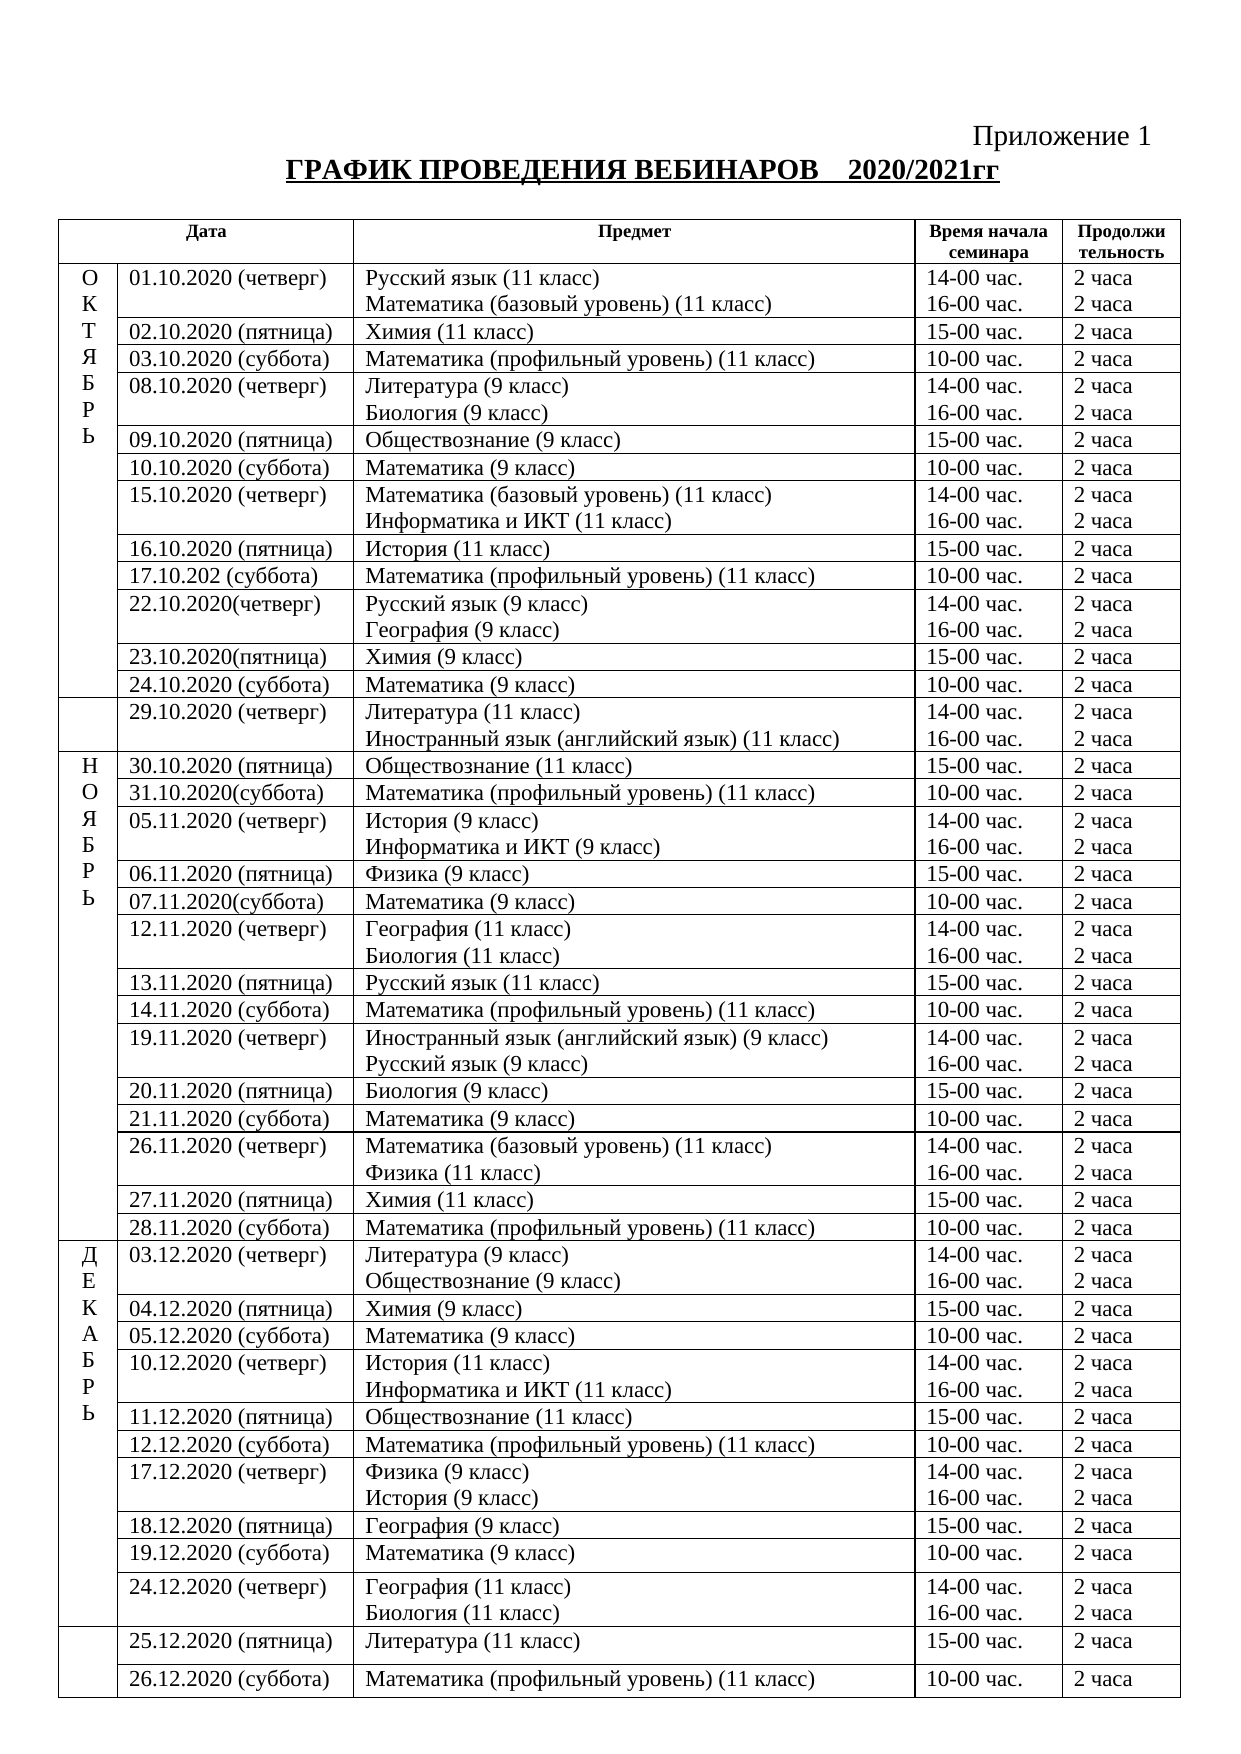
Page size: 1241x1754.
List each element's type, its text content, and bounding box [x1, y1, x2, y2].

table_cell География (11 класс) Биология (11 класс) [354, 915, 914, 968]
table_cell 15-00 час. [916, 1078, 1062, 1104]
table_cell 2 часа [1063, 562, 1180, 589]
table_cell 12.11.2020 (четверг) [118, 915, 353, 968]
table_cell 19.11.2020 (четверг) [118, 1024, 353, 1077]
table_cell [59, 698, 117, 751]
table_cell 15-00 час. [916, 1186, 1062, 1212]
table_cell 14-00 час. 16-00 час. [916, 1133, 1062, 1185]
table_cell 22.10.2020(четверг) [118, 590, 353, 642]
table_cell Математика (профильный уровень) (11 класс) [354, 779, 914, 806]
table_cell 14.11.2020 (суббота) [118, 996, 353, 1023]
table_cell 2 часа 2 часа [1063, 481, 1180, 534]
table_cell 2 часа [1063, 1322, 1180, 1348]
table_cell 2 часа 2 часа [1063, 590, 1180, 642]
table_cell 2 часа [1063, 1214, 1180, 1240]
table_cell 11.12.2020 (пятница) [118, 1403, 353, 1429]
table_cell 23.10.2020(пятница) [118, 644, 353, 670]
table_cell 2 часа 2 часа [1063, 698, 1180, 751]
table_cell 29.10.2020 (четверг) [118, 698, 353, 751]
table_cell 14-00 час. 16-00 час. [916, 1024, 1062, 1077]
table_cell География (11 класс) Биология (11 класс) [354, 1573, 914, 1626]
table_cell 14-00 час. 16-00 час. [916, 698, 1062, 751]
table_cell 2 часа [1063, 1539, 1180, 1572]
table_cell История (11 класс) [354, 535, 914, 561]
table_cell 15-00 час. [916, 1295, 1062, 1321]
table_cell 14-00 час. 16-00 час. [916, 915, 1062, 968]
table_cell Химия (9 класс) [354, 1295, 914, 1321]
table_cell 14-00 час. 16-00 час. [916, 481, 1062, 534]
table_cell Химия (11 класс) [354, 318, 914, 344]
table_cell Математика (профильный уровень) (11 класс) [354, 1214, 914, 1240]
table_cell 2 часа [1063, 888, 1180, 914]
table_cell 15-00 час. [916, 1512, 1062, 1538]
table_cell 18.12.2020 (пятница) [118, 1512, 353, 1538]
table_cell 24.10.2020 (суббота) [118, 671, 353, 697]
table_cell Физика (9 класс) История (9 класс) [354, 1458, 914, 1511]
table_cell 2 часа [1063, 1627, 1180, 1664]
table_cell 26.11.2020 (четверг) [118, 1133, 353, 1185]
table_cell 10-00 час. [916, 1539, 1062, 1572]
table_cell Математика (базовый уровень) (11 класс) Физика (11 класс) [354, 1133, 914, 1185]
table_cell 15.10.2020 (четверг) [118, 481, 353, 534]
table_cell Литература (9 класс) Биология (9 класс) [354, 373, 914, 425]
table_cell Математика (профильный уровень) (11 класс) [354, 996, 914, 1023]
table_cell Обществознание (11 класс) [354, 1403, 914, 1429]
table_cell Физика (9 класс) [354, 861, 914, 887]
table_cell 03.10.2020 (суббота) [118, 345, 353, 372]
table_cell 17.10.202 (суббота) [118, 562, 353, 589]
table_cell Иностранный язык (английский язык) (9 класс) Русский язык (9 класс) [354, 1024, 914, 1077]
table_cell 15-00 час. [916, 1627, 1062, 1664]
table_cell ДЕКАБРЬ [59, 1241, 117, 1626]
table_cell 19.12.2020 (суббота) [118, 1539, 353, 1572]
table_cell 14-00 час. 16-00 час. [916, 373, 1062, 425]
table_cell 2 часа 2 часа [1063, 1458, 1180, 1511]
table_cell 01.10.2020 (четверг) [118, 264, 353, 317]
table_cell Обществознание (11 класс) [354, 752, 914, 778]
text Приложение 1 [133, 118, 1152, 152]
table_cell 15-00 час. [916, 861, 1062, 887]
table_cell 04.12.2020 (пятница) [118, 1295, 353, 1321]
table_cell 26.12.2020 (суббота) [118, 1665, 353, 1697]
table_cell 30.10.2020 (пятница) [118, 752, 353, 778]
table_cell Математика (базовый уровень) (11 класс) Информатика и ИКТ (11 класс) [354, 481, 914, 534]
table_cell 20.11.2020 (пятница) [118, 1078, 353, 1104]
table_cell 10-00 час. [916, 779, 1062, 806]
table_cell 10-00 час. [916, 454, 1062, 480]
table_cell 07.11.2020(суббота) [118, 888, 353, 914]
table_cell 2 часа [1063, 969, 1180, 995]
table_cell История (11 класс) Информатика и ИКТ (11 класс) [354, 1350, 914, 1402]
table_cell Математика (профильный уровень) (11 класс) [354, 1665, 914, 1697]
table_cell 15-00 час. [916, 644, 1062, 670]
table_cell Математика (профильный уровень) (11 класс) [354, 345, 914, 372]
table_cell Математика (9 класс) [354, 888, 914, 914]
table_cell 10-00 час. [916, 1665, 1062, 1697]
table_cell Русский язык (11 класс) Математика (базовый уровень) (11 класс) [354, 264, 914, 317]
table_cell 2 часа 2 часа [1063, 1241, 1180, 1294]
table_cell 10-00 час. [916, 1105, 1062, 1131]
table_cell 2 часа [1063, 318, 1180, 344]
table_cell 2 часа 2 часа [1063, 807, 1180, 859]
table_cell Биология (9 класс) [354, 1078, 914, 1104]
table_cell 2 часа 2 часа [1063, 264, 1180, 317]
table_cell 15-00 час. [916, 426, 1062, 453]
table_cell 15-00 час. [916, 1403, 1062, 1429]
table_cell 21.11.2020 (суббота) [118, 1105, 353, 1131]
table_cell 06.11.2020 (пятница) [118, 861, 353, 887]
table_cell 10-00 час. [916, 1322, 1062, 1348]
table_cell 2 часа 2 часа [1063, 373, 1180, 425]
table_cell 14-00 час. 16-00 час. [916, 264, 1062, 317]
table_cell 10-00 час. [916, 996, 1062, 1023]
text ГРАФИК ПРОВЕДЕНИЯ ВЕБИНАРОВ 2020/2021гг [133, 152, 1152, 185]
table_cell 2 часа [1063, 1105, 1180, 1131]
table_cell 2 часа 2 часа [1063, 1573, 1180, 1626]
table_cell 2 часа [1063, 426, 1180, 453]
table_cell [59, 1627, 117, 1697]
table_header Дата [59, 220, 353, 263]
table_cell 08.10.2020 (четверг) [118, 373, 353, 425]
table_cell 15-00 час. [916, 969, 1062, 995]
table_cell 31.10.2020(суббота) [118, 779, 353, 806]
table_cell 2 часа [1063, 644, 1180, 670]
table_header Продолжительность [1063, 220, 1180, 263]
table_cell 14-00 час. 16-00 час. [916, 1350, 1062, 1402]
table_header Предмет [354, 220, 914, 263]
table_cell 09.10.2020 (пятница) [118, 426, 353, 453]
table_cell Математика (9 класс) [354, 454, 914, 480]
table_cell 28.11.2020 (суббота) [118, 1214, 353, 1240]
table_cell 2 часа [1063, 454, 1180, 480]
table_cell 14-00 час. 16-00 час. [916, 1241, 1062, 1294]
table_cell 05.11.2020 (четверг) [118, 807, 353, 859]
table_cell 05.12.2020 (суббота) [118, 1322, 353, 1348]
table_cell Математика (9 класс) [354, 671, 914, 697]
table_cell 10.10.2020 (суббота) [118, 454, 353, 480]
table_cell Математика (9 класс) [354, 1539, 914, 1572]
table_cell Русский язык (11 класс) [354, 969, 914, 995]
table_cell Химия (9 класс) [354, 644, 914, 670]
table_cell География (9 класс) [354, 1512, 914, 1538]
table_cell 15-00 час. [916, 535, 1062, 561]
table_cell 24.12.2020 (четверг) [118, 1573, 353, 1626]
table_cell 2 часа 2 часа [1063, 915, 1180, 968]
table_cell 12.12.2020 (суббота) [118, 1431, 353, 1457]
table_cell 14-00 час. 16-00 час. [916, 1458, 1062, 1511]
table_cell 2 часа [1063, 1186, 1180, 1212]
table_cell 27.11.2020 (пятница) [118, 1186, 353, 1212]
table_cell 2 часа [1063, 1431, 1180, 1457]
table_cell 15-00 час. [916, 752, 1062, 778]
table_cell Литература (11 класс) [354, 1627, 914, 1664]
table_cell 2 часа [1063, 1403, 1180, 1429]
table_cell 03.12.2020 (четверг) [118, 1241, 353, 1294]
table_cell 10-00 час. [916, 1431, 1062, 1457]
table_cell 17.12.2020 (четверг) [118, 1458, 353, 1511]
table_cell 10-00 час. [916, 345, 1062, 372]
table_cell Математика (профильный уровень) (11 класс) [354, 562, 914, 589]
table_cell Обществознание (9 класс) [354, 426, 914, 453]
table_cell 13.11.2020 (пятница) [118, 969, 353, 995]
table_cell 2 часа 2 часа [1063, 1133, 1180, 1185]
table_cell 14-00 час. 16-00 час. [916, 807, 1062, 859]
table_cell 10-00 час. [916, 1214, 1062, 1240]
table_cell 2 часа [1063, 779, 1180, 806]
table_cell 2 часа [1063, 996, 1180, 1023]
table_cell 2 часа [1063, 1295, 1180, 1321]
table_cell 2 часа [1063, 1665, 1180, 1697]
table_cell Математика (профильный уровень) (11 класс) [354, 1431, 914, 1457]
table_cell 02.10.2020 (пятница) [118, 318, 353, 344]
table_cell 10.12.2020 (четверг) [118, 1350, 353, 1402]
table_cell 2 часа 2 часа [1063, 1350, 1180, 1402]
table_cell Математика (9 класс) [354, 1322, 914, 1348]
table_cell 2 часа 2 часа [1063, 1024, 1180, 1077]
table_cell 10-00 час. [916, 888, 1062, 914]
table_cell 2 часа [1063, 1512, 1180, 1538]
table_header Время начала семинара [916, 220, 1062, 263]
table_cell НОЯБРЬ [59, 752, 117, 1240]
table_cell 2 часа [1063, 752, 1180, 778]
table_cell 2 часа [1063, 671, 1180, 697]
table_cell Математика (9 класс) [354, 1105, 914, 1131]
table_cell 2 часа [1063, 345, 1180, 372]
table_cell 10-00 час. [916, 671, 1062, 697]
table_cell ОКТЯБРЬ [59, 264, 117, 697]
table_cell 2 часа [1063, 1078, 1180, 1104]
table_cell История (9 класс) Информатика и ИКТ (9 класс) [354, 807, 914, 859]
table_cell 16.10.2020 (пятница) [118, 535, 353, 561]
table_cell Литература (9 класс) Обществознание (9 класс) [354, 1241, 914, 1294]
table_cell 15-00 час. [916, 318, 1062, 344]
table_cell 14-00 час. 16-00 час. [916, 1573, 1062, 1626]
table_cell 25.12.2020 (пятница) [118, 1627, 353, 1664]
table_cell Литература (11 класс) Иностранный язык (английский язык) (11 класс) [354, 698, 914, 751]
table_cell 10-00 час. [916, 562, 1062, 589]
table_cell Химия (11 класс) [354, 1186, 914, 1212]
table_cell 14-00 час. 16-00 час. [916, 590, 1062, 642]
table_cell Русский язык (9 класс) География (9 класс) [354, 590, 914, 642]
table_cell 2 часа [1063, 535, 1180, 561]
table_cell 2 часа [1063, 861, 1180, 887]
